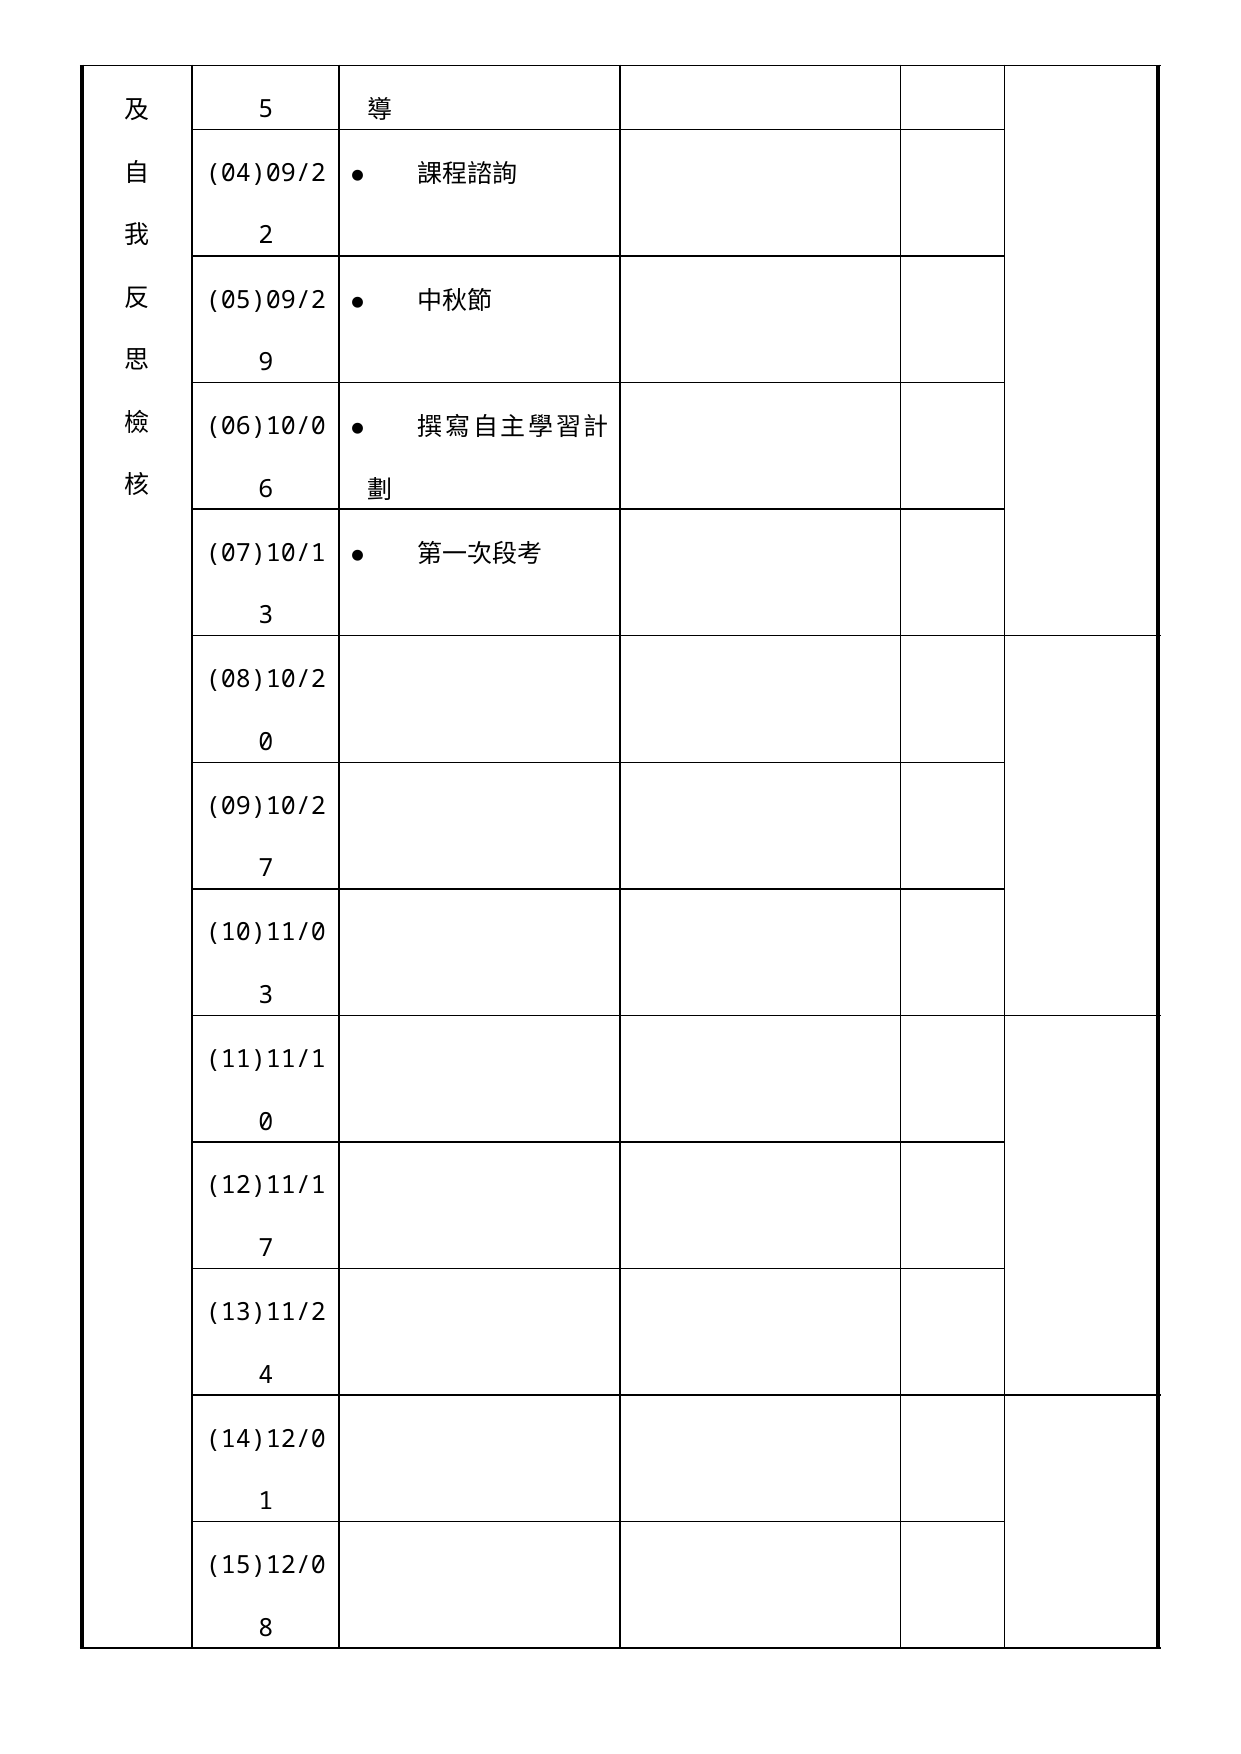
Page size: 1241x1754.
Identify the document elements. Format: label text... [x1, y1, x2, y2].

table_cell [621, 130, 900, 255]
table_cell [901, 636, 1004, 761]
table_cell [901, 763, 1004, 888]
table_cell 撰寫自主學習計劃 [340, 383, 619, 508]
table_cell [901, 130, 1004, 255]
table_cell [1005, 1016, 1156, 1394]
table_cell [901, 1522, 1004, 1647]
table_cell [1005, 636, 1156, 1014]
table_cell (05)09/29 [193, 257, 338, 382]
table_cell [621, 66, 900, 128]
table_cell 中秋節 [340, 257, 619, 382]
table_cell [340, 636, 619, 761]
table_cell (07)10/13 [193, 510, 338, 635]
table_cell [901, 1143, 1004, 1268]
table_cell [340, 1396, 619, 1521]
table_cell [621, 890, 900, 1014]
table_cell [621, 1143, 900, 1268]
table_cell [621, 1522, 900, 1647]
table_cell [901, 890, 1004, 1014]
table_cell [901, 1396, 1004, 1521]
table_cell 5 [193, 66, 338, 128]
table_cell [621, 1396, 900, 1521]
table_cell [1005, 1396, 1156, 1647]
table_cell (15)12/08 [193, 1522, 338, 1647]
table_cell [901, 1016, 1004, 1141]
table_cell [340, 1522, 619, 1647]
table_cell [621, 636, 900, 761]
table_cell [901, 510, 1004, 635]
table_cell [621, 257, 900, 382]
table_cell (04)09/22 [193, 130, 338, 255]
table_cell [340, 1016, 619, 1141]
table_cell [901, 257, 1004, 382]
table_cell (13)11/24 [193, 1269, 338, 1394]
table_cell 課程諮詢 [340, 130, 619, 255]
table_cell (12)11/17 [193, 1143, 338, 1268]
table_cell (11)11/10 [193, 1016, 338, 1141]
table_cell [901, 66, 1004, 128]
table_cell [340, 1143, 619, 1268]
table_cell [621, 1269, 900, 1394]
table_cell [340, 890, 619, 1014]
table_cell [340, 1269, 619, 1394]
table_cell [621, 383, 900, 508]
table_cell (14)12/01 [193, 1396, 338, 1521]
table_cell 性別平等教育宣導 [340, 66, 619, 128]
table_cell [1005, 66, 1156, 635]
table_cell [621, 510, 900, 635]
table_cell (10)11/03 [193, 890, 338, 1014]
table_cell (08)10/20 [193, 636, 338, 761]
table_cell (09)10/27 [193, 763, 338, 888]
table_cell [340, 763, 619, 888]
table_cell [621, 1016, 900, 1141]
table_cell [621, 763, 900, 888]
table_cell 及 自 我 反 思 檢 核 [84, 66, 191, 1647]
table_cell [901, 383, 1004, 508]
table_cell 第一次段考 [340, 510, 619, 635]
table_cell (06)10/06 [193, 383, 338, 508]
table_cell [901, 1269, 1004, 1394]
